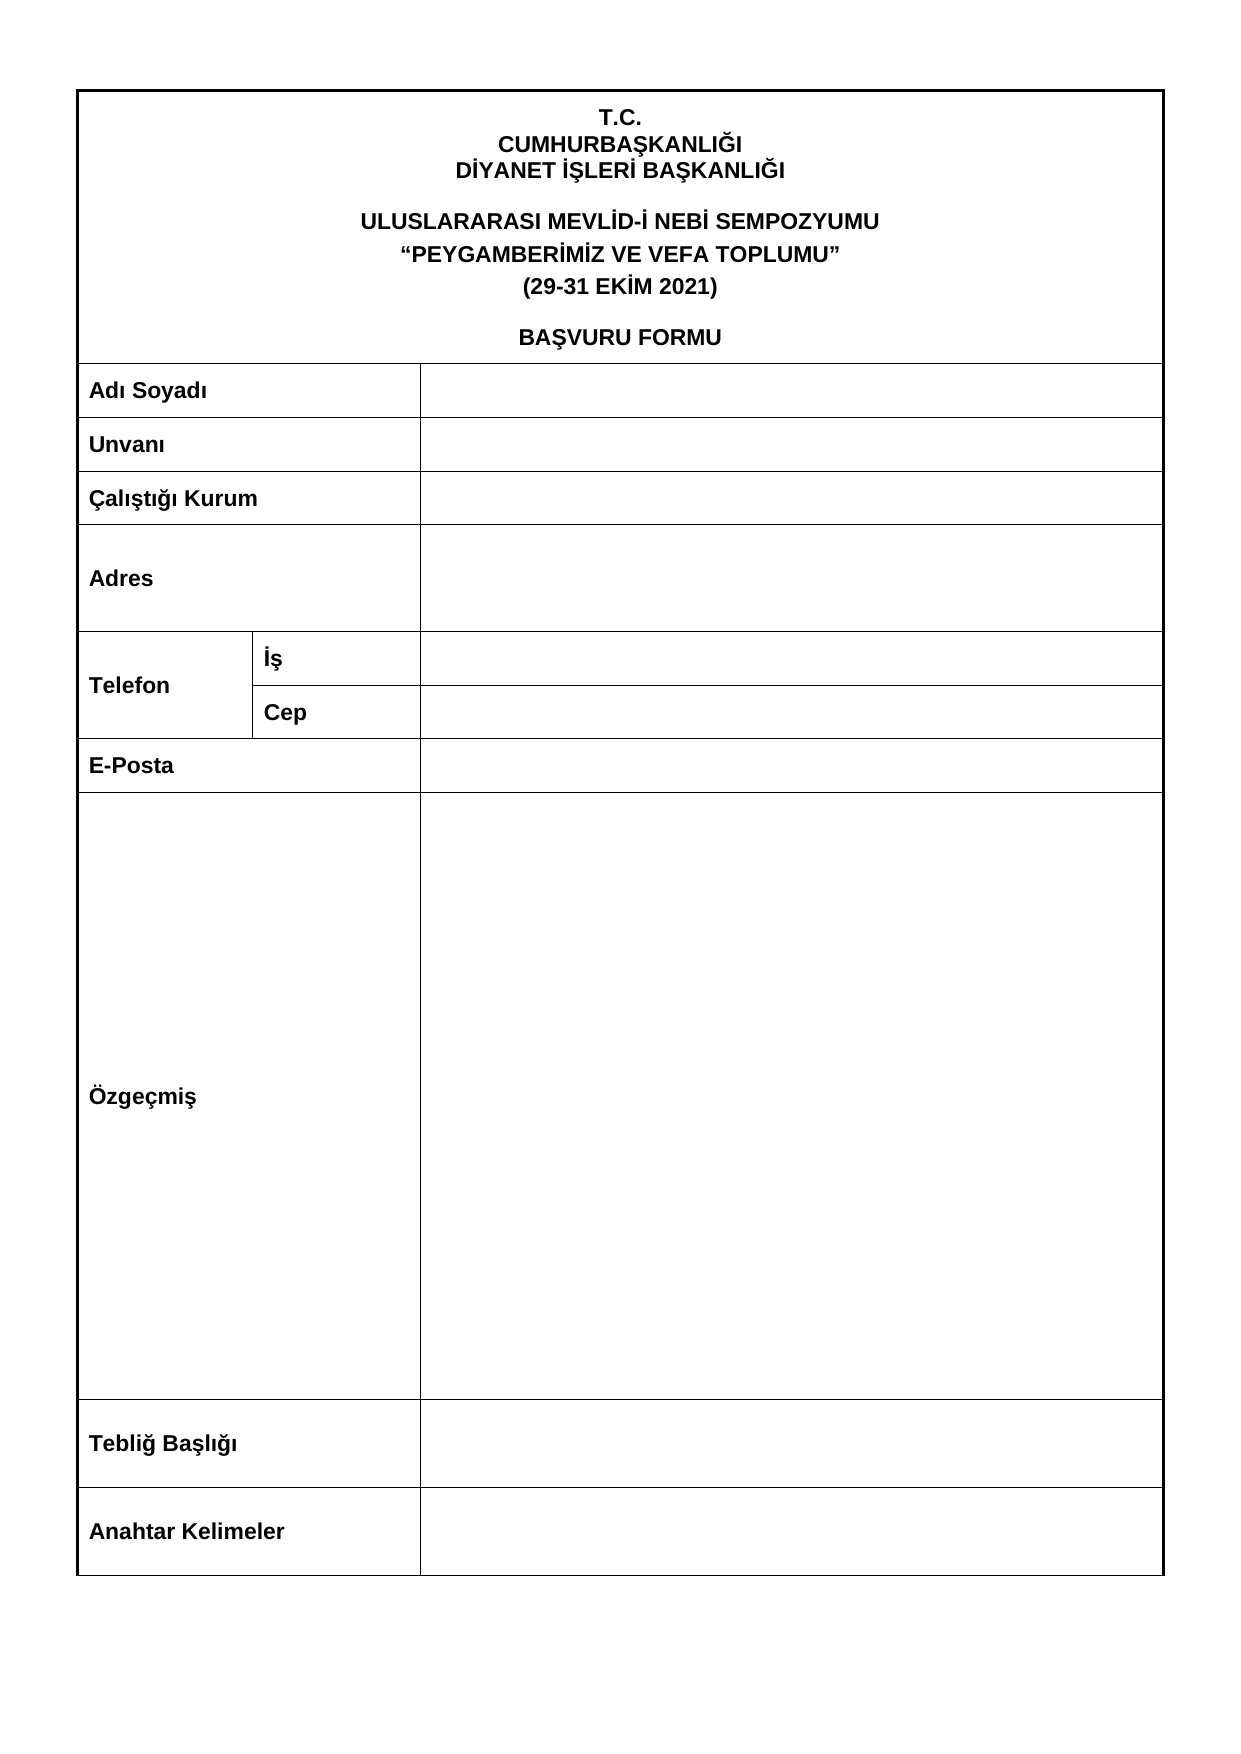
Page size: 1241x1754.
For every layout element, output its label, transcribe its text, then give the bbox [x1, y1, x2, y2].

table_cell İş [253, 632, 420, 684]
table_cell [421, 1400, 1162, 1487]
table_cell [421, 418, 1162, 471]
table_cell [421, 632, 1162, 684]
table_cell [421, 472, 1162, 524]
table_cell [421, 793, 1162, 1399]
table_cell [421, 739, 1162, 792]
table_cell Unvanı [79, 418, 420, 471]
table_cell Adı Soyadı [79, 364, 420, 417]
table_cell Özgeçmiş [79, 793, 420, 1399]
table_cell Çalıştığı Kurum [79, 472, 420, 524]
table_cell [421, 364, 1162, 417]
table_header T.C. CUMHURBAŞKANLIĞI DİYANET İŞLERİ BAŞKANLIĞI ULUSLARARASI MEVLİD-İ NEBİ SEMPOZYUMU “PEYGAMBERİMİZ VE VEFA TOPLUMU” (29-31 EKİM 2021) BAŞVURU FORMU [79, 92, 1162, 363]
table_cell Anahtar Kelimeler [79, 1488, 420, 1574]
table_cell [421, 525, 1162, 631]
table_cell Tebliğ Başlığı [79, 1400, 420, 1487]
table_cell [421, 1488, 1162, 1574]
table_cell [421, 686, 1162, 738]
table_cell Adres [79, 525, 420, 631]
table_cell Cep [253, 686, 420, 738]
table_cell E-Posta [79, 739, 420, 792]
table_cell Telefon [79, 632, 252, 738]
